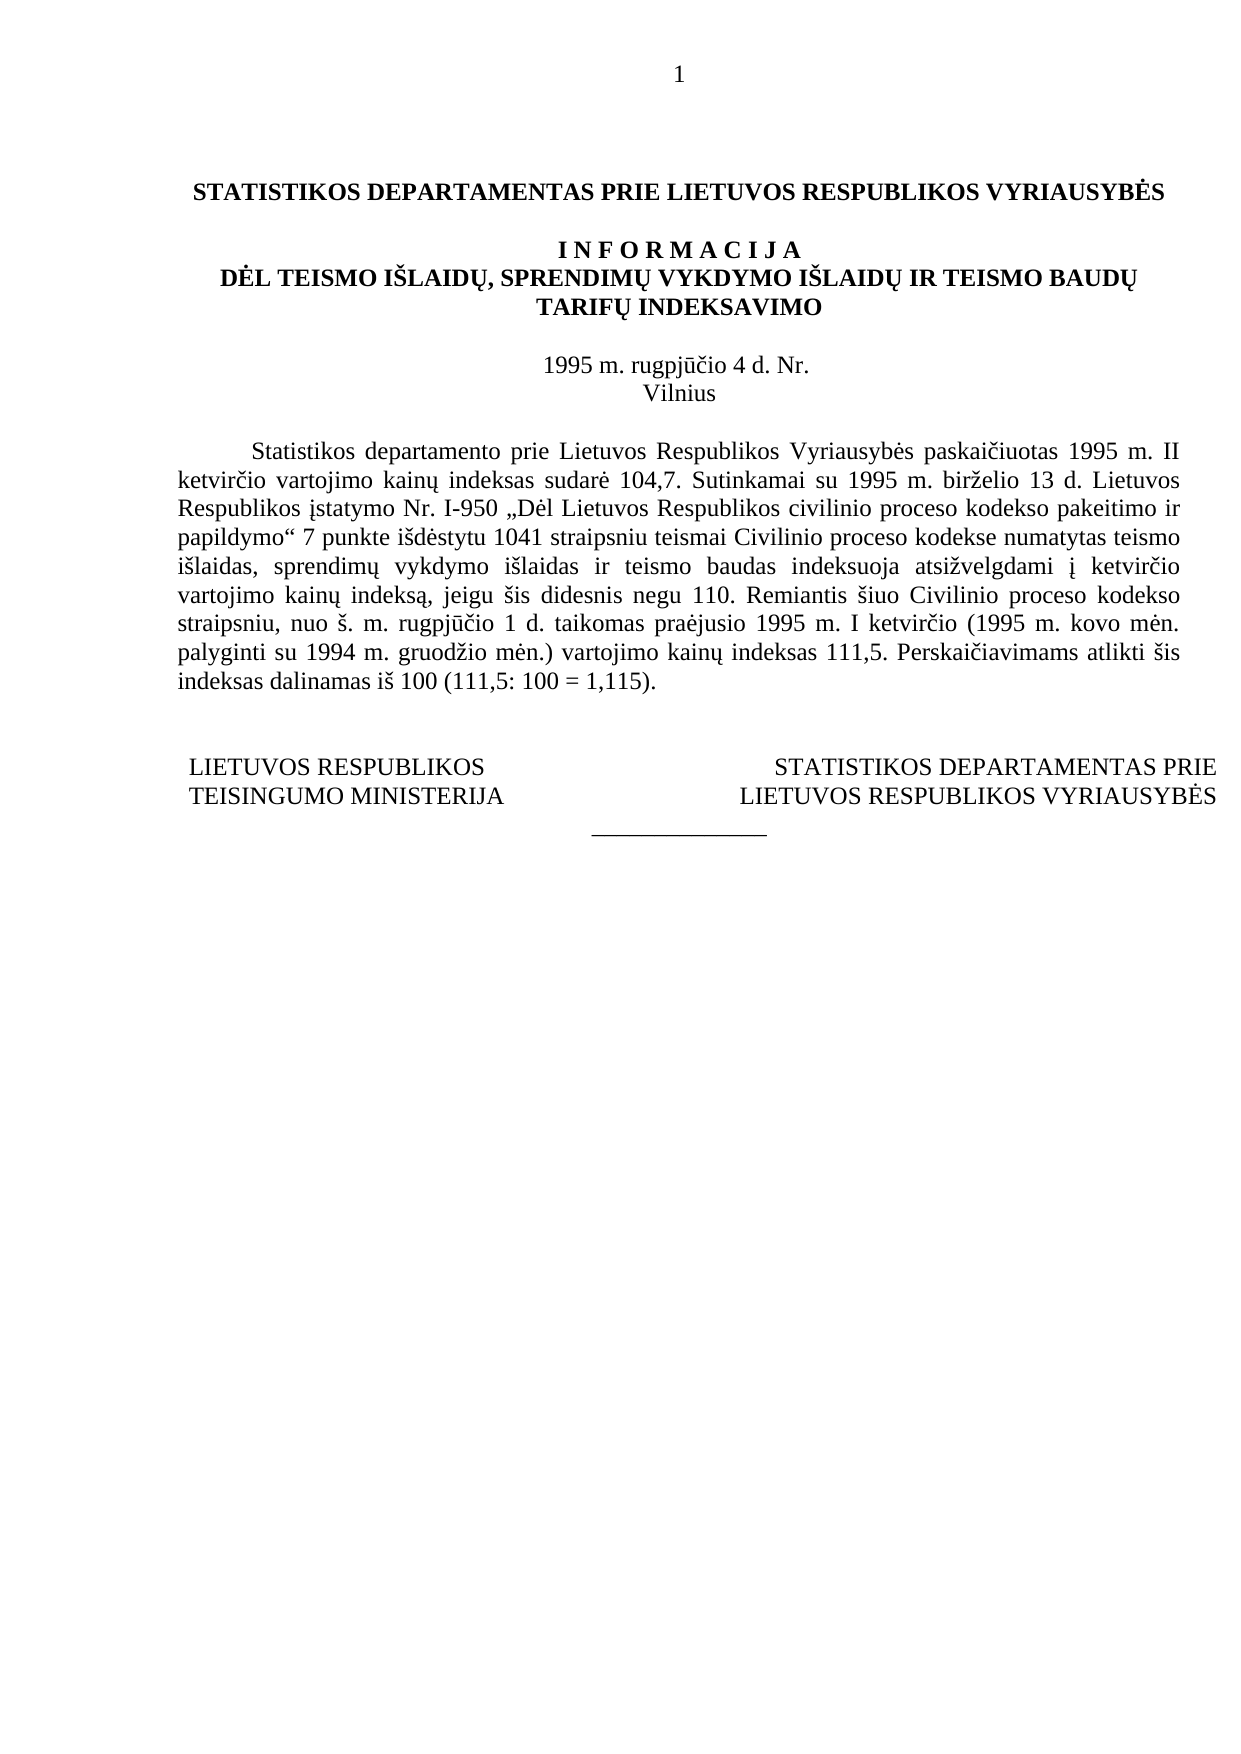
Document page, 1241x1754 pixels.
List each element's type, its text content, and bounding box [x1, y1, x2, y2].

text Statistikos departamento prie Lietuvos Respublikos Vyriausybės paskaičiuotas 1995 m. II ketvirčio vartojimo kainų indeksas sudarė 104,7. Sutinkamai su 1995 m. birželio 13 d. Lietuvos Respublikos įstatymo Nr. I-950 „Dėl Lietuvos Respublikos civilinio proceso kodekso pakeitimo ir papildymo“ 7 punkte išdėstytu 1041 straipsniu teismai Civilinio proceso kodekse numatytas teismo išlaidas, sprendimų vykdymo išlaidas ir teismo baudas indeksuoja atsižvelgdami į ketvirčio vartojimo kainų indeksą, jeigu šis didesnis negu 110. Remiantis šiuo Civilinio proceso kodekso straipsniu, nuo š. m. rugpjūčio 1 d. taikomas praėjusio 1995 m. I ketvirčio (1995 m. kovo mėn. palyginti su 1994 m. gruodžio mėn.) vartojimo kainų indeksas 111,5. Perskaičiavimams atlikti šis indeksas dalinamas iš 100 (111,5: 100 = 1,115). [177, 436, 1181, 695]
text DĖL TEISMO IŠLAIDŲ, SPRENDIMŲ VYKDYMO IŠLAIDŲ IR TEISMO BAUDŲ TARIFŲ INDEKSAVIMO [177, 263, 1181, 321]
text ______________ [177, 810, 1181, 838]
text Vilnius [177, 378, 1181, 407]
text I N F O R M A C I J A [177, 235, 1181, 263]
table_header Statistikos departamentas prie Lietuvos Respublikos Vyriausybės [690, 752, 1228, 810]
table_header Lietuvos Respublikos Teisingumo ministerija [177, 752, 690, 810]
text STATISTIKOS DEPARTAMENTAS PRIE LIETUVOS RESPUBLIKOS VYRIAUSYBĖS [177, 177, 1181, 206]
text 1995 m. rugpjūčio 4 d. Nr. [177, 350, 1181, 378]
